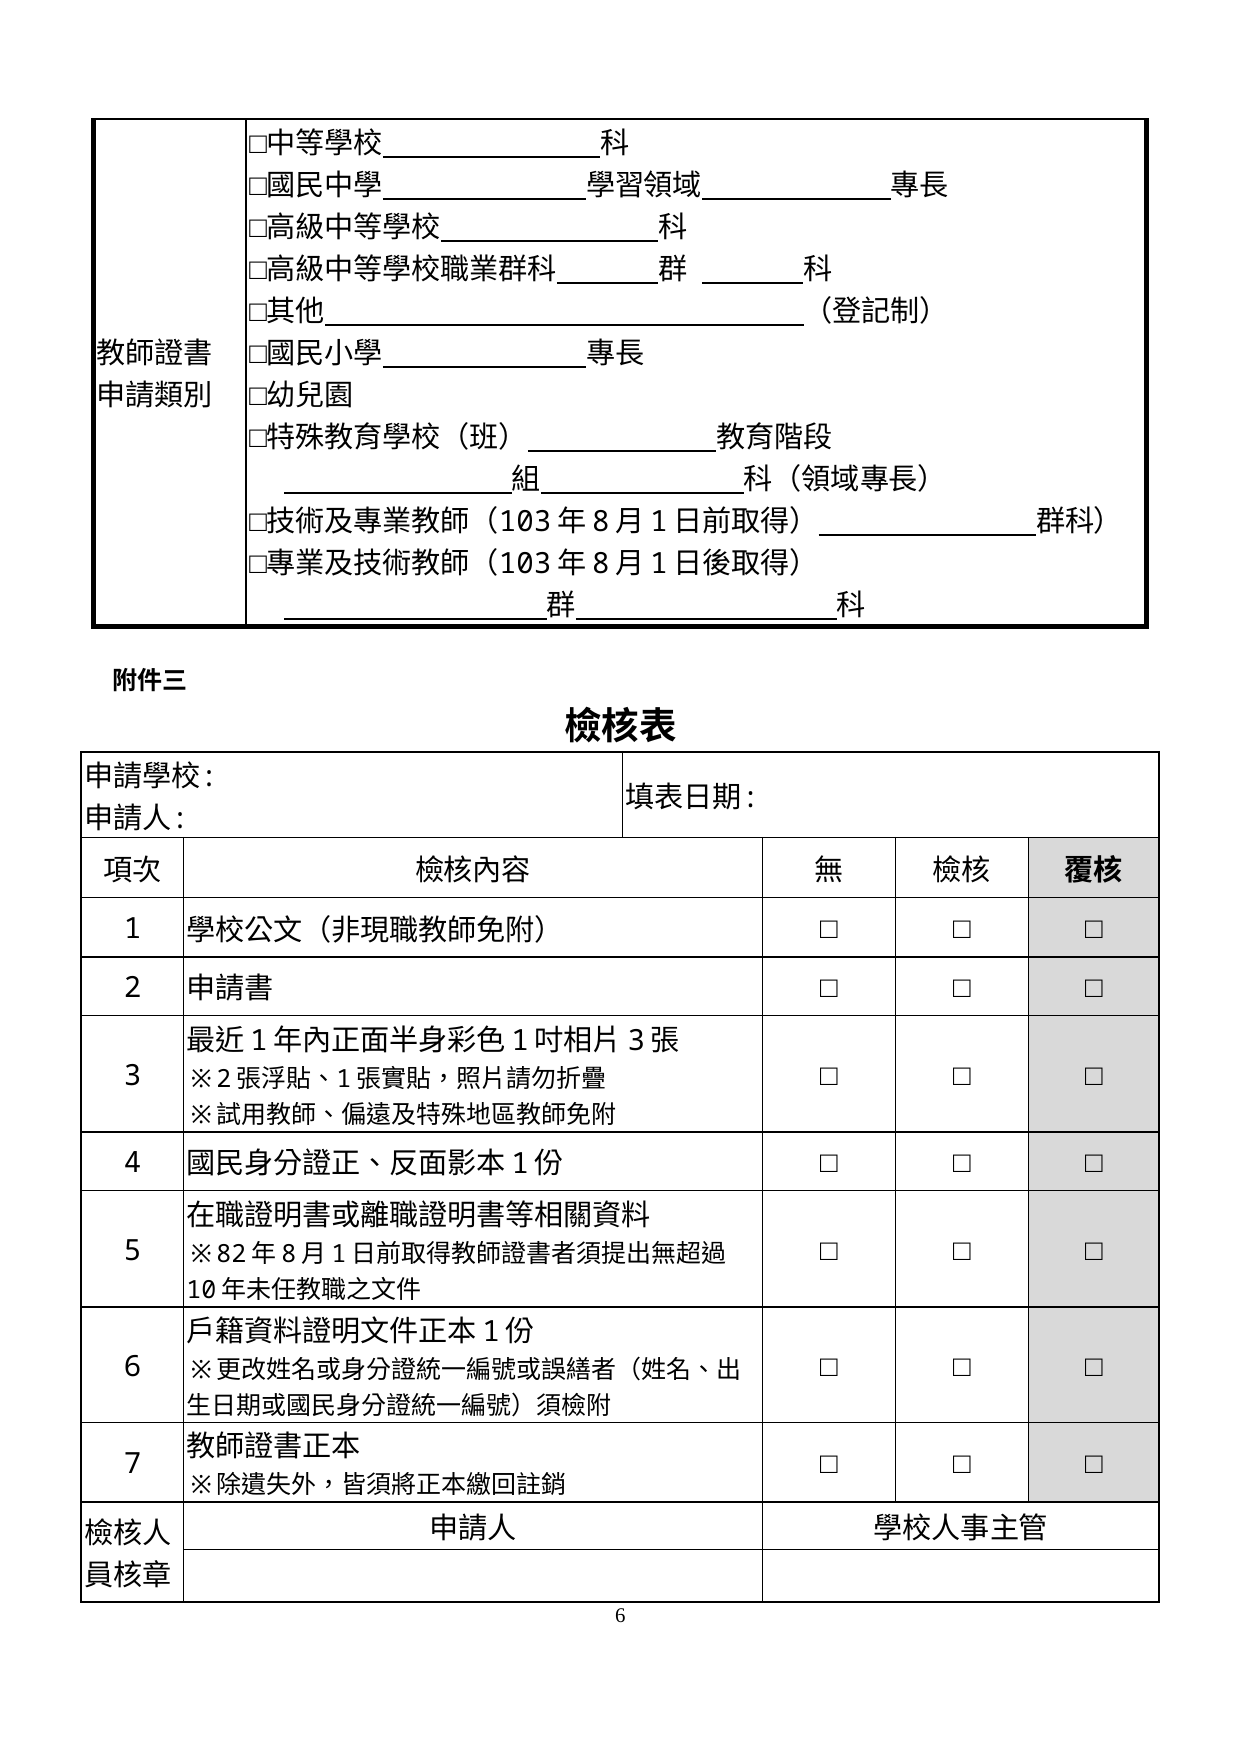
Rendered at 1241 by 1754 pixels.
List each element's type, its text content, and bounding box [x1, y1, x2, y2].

table_cell □ [763, 1191, 895, 1306]
table_cell □ [896, 1423, 1028, 1501]
text 檢核表 [112, 696, 1128, 751]
table_cell □ [1029, 1423, 1158, 1501]
table_cell 學校人事主管 [763, 1503, 1158, 1549]
text 附件三 [112, 660, 1128, 696]
table_cell 項次 [82, 838, 183, 897]
table_cell □ [763, 1133, 895, 1190]
table_cell □ [896, 898, 1028, 956]
table_cell 無 [763, 838, 895, 897]
table_header 填表日期: [623, 753, 1158, 837]
table_cell 7 [82, 1423, 183, 1501]
table_cell □ [1029, 1133, 1158, 1190]
table_header 申請學校: 申請人: [82, 753, 622, 837]
table_cell 檢核內容 [184, 838, 762, 897]
table_cell □ [896, 1308, 1028, 1422]
table_cell □ [763, 958, 895, 1015]
table_cell [184, 1550, 762, 1601]
table_cell □ [1029, 1016, 1158, 1131]
table_cell 4 [82, 1133, 183, 1190]
table_cell 1 [82, 898, 183, 956]
table_cell [763, 1550, 1158, 1601]
table_cell 學校公文（非現職教師免附） [184, 898, 762, 956]
table_cell 申請書 [184, 958, 762, 1015]
table_cell 檢核人員核章 [82, 1503, 183, 1601]
table_cell □ [763, 1423, 895, 1501]
table_cell 6 [82, 1308, 183, 1422]
table_cell 國民身分證正、反面影本1份 [184, 1133, 762, 1190]
table_cell □中等學校 科 □國民中學 學習領域 專長 □高級中等學校 科 □高級中等學校職業群科 群 科 □其他 （登記制） □國民小學 專長 □幼兒園 □特殊教育學校（班） 教育階段 組 科（領域專長） □技術及專業教師（103年8月1日前取得） 群科） □專業及技術教師（103年8月1日後取得） 群 科 [247, 120, 1144, 624]
table_cell □ [896, 1016, 1028, 1131]
table_cell 申請人 [184, 1503, 762, 1549]
table_cell □ [1029, 1308, 1158, 1422]
table_cell 2 [82, 958, 183, 1015]
table_cell □ [896, 958, 1028, 1015]
table_cell □ [1029, 898, 1158, 956]
table_cell □ [1029, 1191, 1158, 1306]
table_cell □ [763, 898, 895, 956]
table_cell □ [763, 1308, 895, 1422]
table_cell 覆核 [1029, 838, 1158, 897]
table_cell 教師證書 申請類別 [96, 120, 245, 624]
table_cell 檢核 [896, 838, 1028, 897]
table_cell 3 [82, 1016, 183, 1131]
table_cell 教師證書正本 ※除遺失外，皆須將正本繳回註銷 [184, 1423, 762, 1501]
table_cell □ [763, 1016, 895, 1131]
table_cell □ [896, 1191, 1028, 1306]
table_cell 最近1年內正面半身彩色1吋相片3張 ※2張浮貼、1張實貼，照片請勿折疊 ※試用教師、偏遠及特殊地區教師免附 [184, 1016, 762, 1131]
table_cell □ [1029, 958, 1158, 1015]
table_cell 5 [82, 1191, 183, 1306]
table_cell □ [896, 1133, 1028, 1190]
table_cell 戶籍資料證明文件正本1份 ※更改姓名或身分證統一編號或誤繕者（姓名、出生日期或國民身分證統一編號）須檢附 [184, 1308, 762, 1422]
table_cell 在職證明書或離職證明書等相關資料 ※82年8月1日前取得教師證書者須提出無超過10年未任教職之文件 [184, 1191, 762, 1306]
